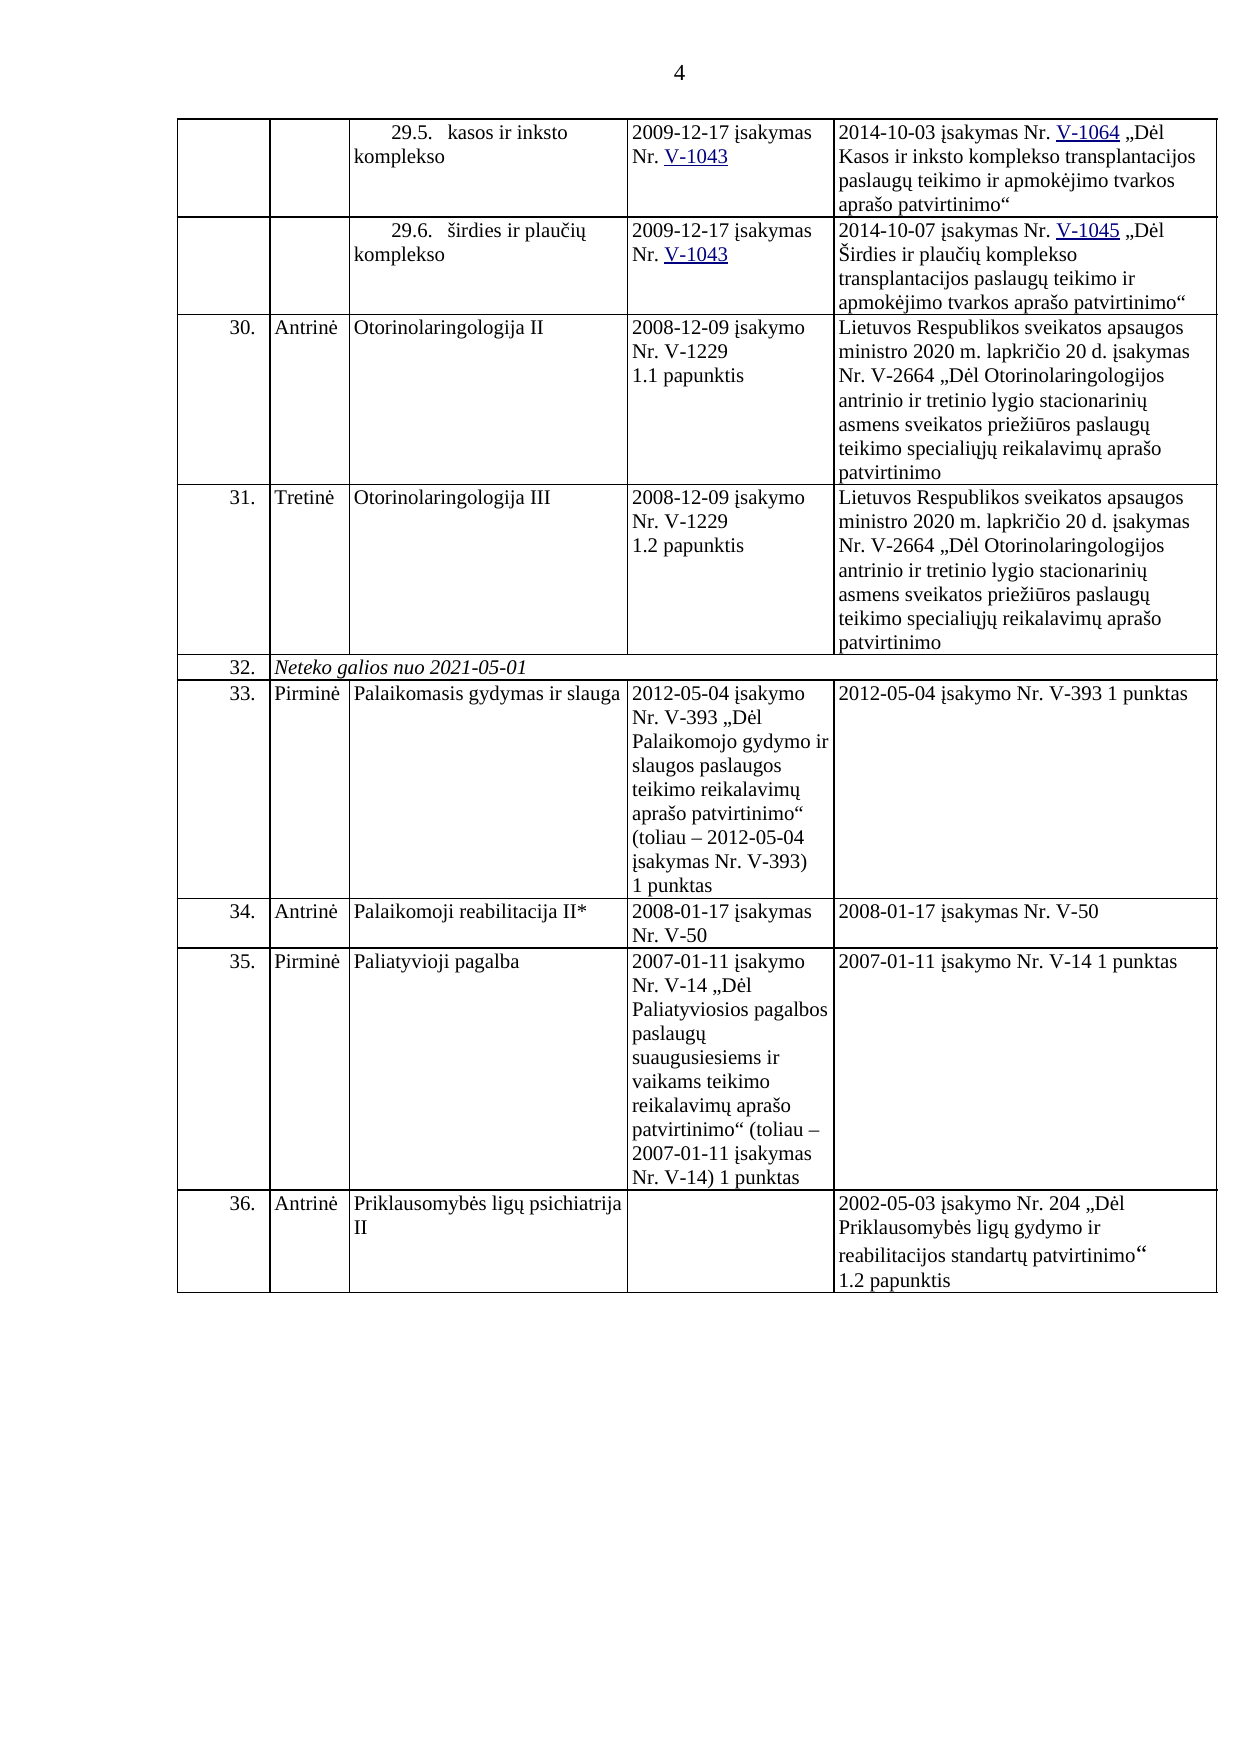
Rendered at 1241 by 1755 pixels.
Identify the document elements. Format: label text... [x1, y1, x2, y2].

table_cell Antrinė [271, 315, 349, 484]
table_cell 2014-10-03 įsakymas Nr. V-1064 „Dėl Kasos ir inksto komplekso transplantacijos paslaugų teikimo ir apmokėjimo tvarkos aprašo patvirtinimo“ [835, 120, 1216, 216]
table_cell 34. [178, 899, 269, 947]
table_cell 2012-05-04 įsakymo Nr. V-393 „Dėl Palaikomojo gydymo ir slaugos paslaugos teikimo reikalavimų aprašo patvirtinimo“ (toliau – 2012-05-04 įsakymas Nr. V-393) 1 punktas [628, 681, 833, 897]
table_cell Neteko galios nuo 2021-05-01 [271, 655, 1216, 679]
table_cell [628, 1191, 833, 1292]
table_cell Otorinolaringologija II [350, 315, 627, 484]
table_cell Palaikomoji reabilitacija II* [350, 899, 627, 947]
table_cell [271, 218, 349, 314]
table_cell 33. [178, 681, 269, 897]
table_cell Palaikomasis gydymas ir slauga [350, 681, 627, 897]
table_cell Paliatyvioji pagalba [350, 949, 627, 1189]
table_cell 2007-01-11 įsakymo Nr. V-14 1 punktas [835, 949, 1216, 1189]
table_cell 29.6. širdies ir plaučių komplekso [350, 218, 627, 314]
table_cell 2002-05-03 įsakymo Nr. 204 „Dėl Priklausomybės ligų gydymo ir reabilitacijos standartų patvirtinimo“ 1.2 papunktis [835, 1191, 1216, 1292]
table_cell Lietuvos Respublikos sveikatos apsaugos ministro 2020 m. lapkričio 20 d. įsakymas Nr. V-2664 „Dėl Otorinolaringologijos antrinio ir tretinio lygio stacionarinių asmens sveikatos priežiūros paslaugų teikimo specialiųjų reikalavimų aprašo patvirtinimo [835, 485, 1216, 654]
table_cell 2009-12-17 įsakymas Nr. V-1043 [628, 218, 833, 314]
table_cell 35. [178, 949, 269, 1189]
table_cell Lietuvos Respublikos sveikatos apsaugos ministro 2020 m. lapkričio 20 d. įsakymas Nr. V-2664 „Dėl Otorinolaringologijos antrinio ir tretinio lygio stacionarinių asmens sveikatos priežiūros paslaugų teikimo specialiųjų reikalavimų aprašo patvirtinimo [835, 315, 1216, 484]
table_cell 2014-10-07 įsakymas Nr. V-1045 „Dėl Širdies ir plaučių komplekso transplantacijos paslaugų teikimo ir apmokėjimo tvarkos aprašo patvirtinimo“ [835, 218, 1216, 314]
table_cell 36. [178, 1191, 269, 1292]
table_cell [271, 120, 349, 216]
table_cell 2008-12-09 įsakymo Nr. V-1229 1.1 papunktis [628, 315, 833, 484]
table_cell Antrinė [271, 1191, 349, 1292]
table_cell 32. [178, 655, 269, 679]
table_cell 29.5. kasos ir inksto komplekso [350, 120, 627, 216]
table_cell Pirminė [271, 949, 349, 1189]
table_cell 2007-01-11 įsakymo Nr. V-14 „Dėl Paliatyviosios pagalbos paslaugų suaugusiesiems ir vaikams teikimo reikalavimų aprašo patvirtinimo“ (toliau – 2007-01-11 įsakymas Nr. V-14) 1 punktas [628, 949, 833, 1189]
table_cell Priklausomybės ligų psichiatrija II [350, 1191, 627, 1292]
table_cell [178, 120, 269, 216]
table_cell 2008-01-17 įsakymas Nr. V-50 [628, 899, 833, 947]
table_cell [178, 218, 269, 314]
table_cell 2008-12-09 įsakymo Nr. V-1229 1.2 papunktis [628, 485, 833, 654]
table_cell Tretinė [271, 485, 349, 654]
table_cell 2009-12-17 įsakymas Nr. V-1043 [628, 120, 833, 216]
table_cell 2012-05-04 įsakymo Nr. V-393 1 punktas [835, 681, 1216, 897]
table_cell 31. [178, 485, 269, 654]
table_cell Pirminė [271, 681, 349, 897]
table_cell Antrinė [271, 899, 349, 947]
table_cell 30. [178, 315, 269, 484]
table_cell Otorinolaringologija III [350, 485, 627, 654]
table_cell 2008-01-17 įsakymas Nr. V-50 [835, 899, 1216, 947]
